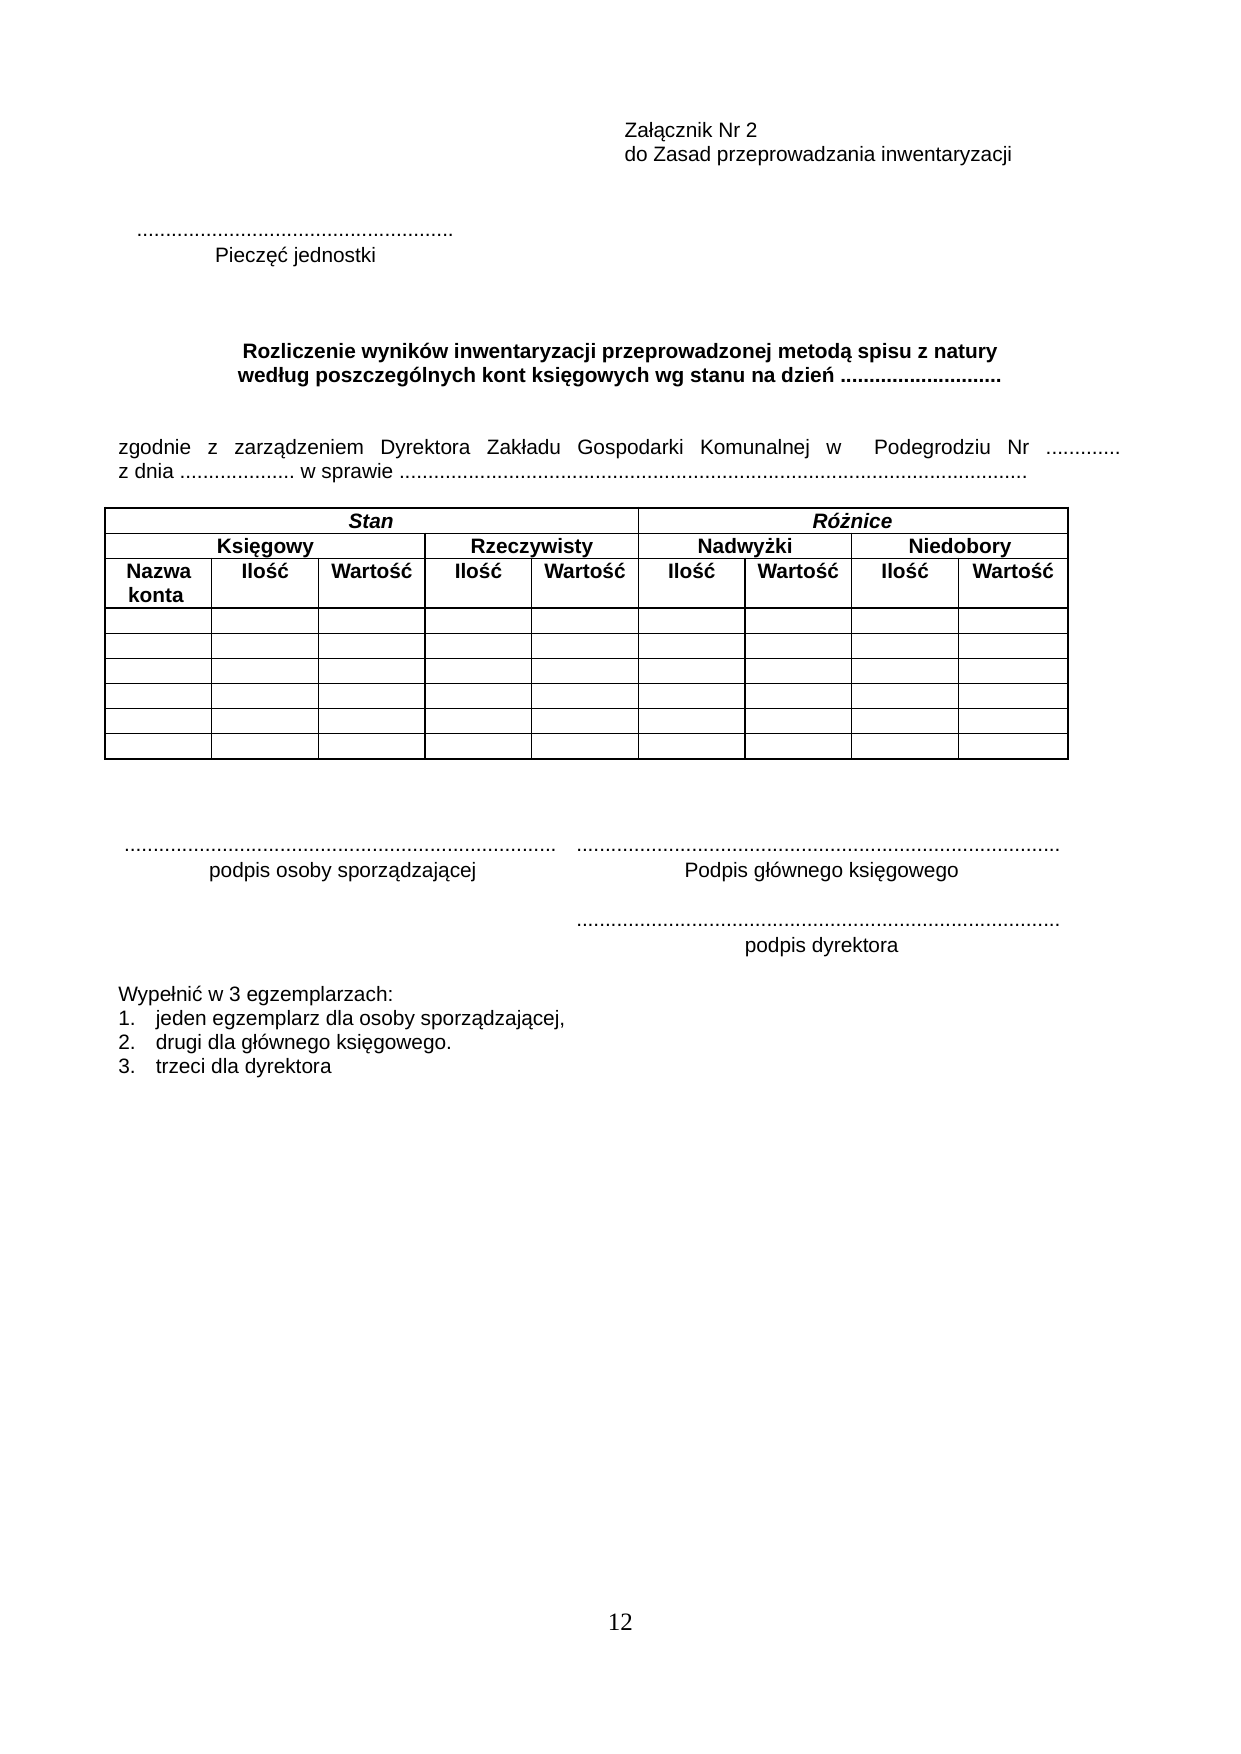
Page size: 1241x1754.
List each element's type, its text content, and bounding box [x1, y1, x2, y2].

table_cell [746, 659, 851, 683]
table_cell [106, 684, 211, 708]
table_cell Rzeczywisty [426, 534, 638, 558]
table_cell [532, 634, 638, 658]
table_header ....................................................... [117, 214, 474, 241]
table_cell Niedobory [852, 534, 1067, 558]
table_header ........................................................................... [117, 832, 569, 857]
table_cell [852, 659, 958, 683]
table_cell [426, 659, 531, 683]
table_cell [852, 684, 958, 708]
list drugi dla głównego księgowego. [118, 1029, 1122, 1053]
table_cell Ilość [852, 559, 958, 607]
table_cell [532, 734, 638, 758]
table_cell [106, 709, 211, 733]
text do Zasad przeprowadzania inwentaryzacji [118, 142, 1122, 166]
table_cell Wartość [532, 559, 638, 607]
table_cell [106, 634, 211, 658]
table_header Różnice [639, 509, 1067, 533]
table_cell [319, 634, 424, 658]
text Załącznik Nr 2 [118, 118, 1122, 142]
table_cell [426, 684, 531, 708]
table_cell [532, 659, 638, 683]
table_header .................................................................................... [569, 832, 1074, 857]
table_cell Podpis głównego księgowego [569, 857, 1074, 883]
table_cell [852, 709, 958, 733]
table_cell [852, 634, 958, 658]
table_cell Ilość [639, 559, 744, 607]
table_cell [639, 659, 744, 683]
table_cell Nadwyżki [639, 534, 851, 558]
table_cell [319, 734, 424, 758]
table_cell [319, 659, 424, 683]
table_cell [212, 734, 318, 758]
table_cell [426, 734, 531, 758]
table_cell [117, 883, 569, 931]
table_cell [106, 734, 211, 758]
table_cell Wartość [746, 559, 851, 607]
table_cell [639, 634, 744, 658]
text Rozliczenie wyników inwentaryzacji przeprowadzonej metodą spisu z natury [118, 339, 1122, 363]
list jeden egzemplarz dla osoby sporządzającej, [118, 1006, 1122, 1029]
table_cell [319, 609, 424, 633]
table_cell Pieczęć jednostki [117, 241, 474, 267]
table_cell [959, 684, 1067, 708]
table_cell [426, 709, 531, 733]
table_cell [959, 659, 1067, 683]
table_cell podpis dyrektora [569, 931, 1074, 958]
table_cell [959, 709, 1067, 733]
table_cell [639, 684, 744, 708]
table_cell [959, 609, 1067, 633]
table_cell [852, 734, 958, 758]
table_header Stan [106, 509, 638, 533]
table_cell [746, 634, 851, 658]
table_cell [212, 709, 318, 733]
table_cell [639, 709, 744, 733]
table_cell [212, 659, 318, 683]
text według poszczególnych kont księgowych wg stanu na dzień ............................ [118, 363, 1122, 387]
table_cell Ilość [426, 559, 531, 607]
table_cell Wartość [319, 559, 424, 607]
table_cell [746, 609, 851, 633]
table_cell [106, 659, 211, 683]
table_cell [212, 634, 318, 658]
table_cell [639, 734, 744, 758]
table_cell [106, 609, 211, 633]
table_cell [319, 684, 424, 708]
table_cell [746, 734, 851, 758]
table_cell [746, 684, 851, 708]
table_cell [959, 634, 1067, 658]
table_cell Wartość [959, 559, 1067, 607]
text Wypełnić w 3 egzemplarzach: [118, 982, 1122, 1006]
text zgodnie z zarządzeniem Dyrektora Zakładu Gospodarki Komunalnej w Podegrodziu Nr ............. z dnia .................... w sprawie ............................................................................................................. [118, 435, 1122, 483]
table_cell [852, 609, 958, 633]
table_cell [319, 709, 424, 733]
table_cell [532, 684, 638, 708]
table_cell [212, 684, 318, 708]
table_cell [959, 734, 1067, 758]
table_cell [639, 609, 744, 633]
list trzeci dla dyrektora [118, 1053, 1122, 1077]
table_cell podpis osoby sporządzającej [117, 857, 569, 883]
table_cell [426, 634, 531, 658]
table_cell .................................................................................... [569, 883, 1074, 931]
table_cell [532, 609, 638, 633]
table_cell Księgowy [106, 534, 424, 558]
table_cell [746, 709, 851, 733]
table_cell Ilość [212, 559, 318, 607]
table_cell [117, 931, 569, 958]
table_cell [532, 709, 638, 733]
table_cell [212, 609, 318, 633]
table_cell [426, 609, 531, 633]
table_cell Nazwa konta [106, 559, 211, 607]
